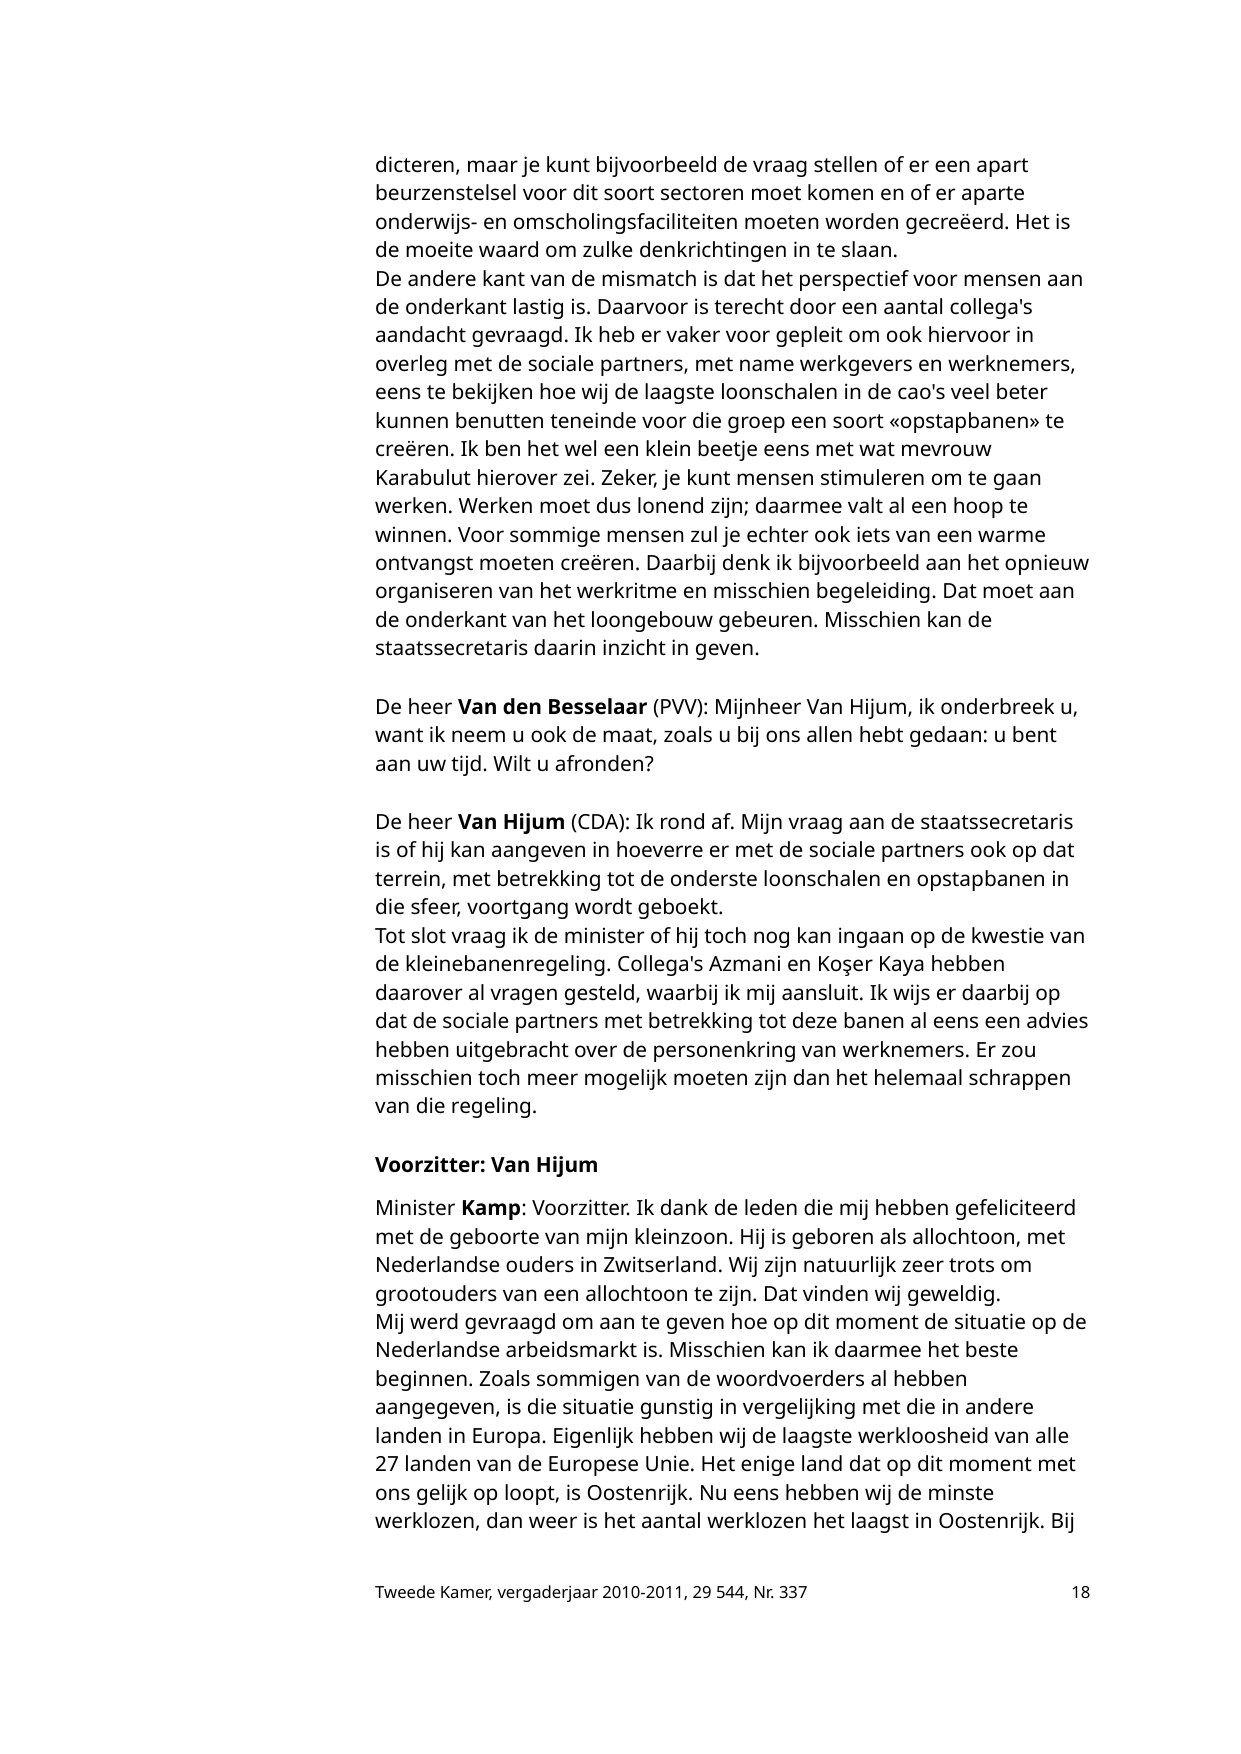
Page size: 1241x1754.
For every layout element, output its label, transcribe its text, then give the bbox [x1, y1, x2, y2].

text Tot slot vraag ik de minister of hij toch nog kan ingaan op de kwestie van de kleinebanenregeling. Collega's Azmani en Koşer Kaya hebben daarover al vragen gesteld, waarbij ik mij aansluit. Ik wijs er daarbij op dat de sociale partners met betrekking tot deze banen al eens een advies hebben uitgebracht over de personenkring van werknemers. Er zou misschien toch meer mogelijk moeten zijn dan het helemaal schrappen van die regeling. [375, 921, 1090, 1120]
text De heer Van Hijum (CDA): Ik rond af. Mijn vraag aan de staatssecretaris is of hij kan aangeven in hoeverre er met de sociale partners ook op dat terrein, met betrekking tot de onderste loonschalen en opstapbanen in die sfeer, voortgang wordt geboekt. [375, 807, 1090, 921]
text Voorzitter: Van Hijum [375, 1150, 1090, 1178]
text De andere kant van de mismatch is dat het perspectief voor mensen aan de onderkant lastig is. Daarvoor is terecht door een aantal collega's aandacht gevraagd. Ik heb er vaker voor gepleit om ook hiervoor in overleg met de sociale partners, met name werkgevers en werknemers, eens te bekijken hoe wij de laagste loonschalen in de cao's veel beter kunnen benutten teneinde voor die groep een soort «opstapbanen» te creëren. Ik ben het wel een klein beetje eens met wat mevrouw Karabulut hierover zei. Zeker, je kunt mensen stimuleren om te gaan werken. Werken moet dus lonend zijn; daarmee valt al een hoop te winnen. Voor sommige mensen zul je echter ook iets van een warme ontvangst moeten creëren. Daarbij denk ik bijvoorbeeld aan het opnieuw organiseren van het werkritme en misschien begeleiding. Dat moet aan de onderkant van het loongebouw gebeuren. Misschien kan de staatssecretaris daarin inzicht in geven. [375, 264, 1090, 662]
text dicteren, maar je kunt bijvoorbeeld de vraag stellen of er een apart beurzenstelsel voor dit soort sectoren moet komen en of er aparte onderwijs- en omscholingsfaciliteiten moeten worden gecreëerd. Het is de moeite waard om zulke denkrichtingen in te slaan. [375, 150, 1090, 264]
text Mij werd gevraagd om aan te geven hoe op dit moment de situatie op de Nederlandse arbeidsmarkt is. Misschien kan ik daarmee het beste beginnen. Zoals sommigen van de woordvoerders al hebben aangegeven, is die situatie gunstig in vergelijking met die in andere landen in Europa. Eigenlijk hebben wij de laagste werkloosheid van alle 27 landen van de Europese Unie. Het enige land dat op dit moment met ons gelijk op loopt, is Oostenrijk. Nu eens hebben wij de minste werklozen, dan weer is het aantal werklozen het laagst in Oostenrijk. Bij [375, 1307, 1090, 1535]
text De heer Van den Besselaar (PVV): Mijnheer Van Hijum, ik onderbreek u, want ik neem u ook de maat, zoals u bij ons allen hebt gedaan: u bent aan uw tijd. Wilt u afronden? [375, 692, 1090, 777]
text Minister Kamp: Voorzitter. Ik dank de leden die mij hebben gefeliciteerd met de geboorte van mijn kleinzoon. Hij is geboren als allochtoon, met Nederlandse ouders in Zwitserland. Wij zijn natuurlijk zeer trots om grootouders van een allochtoon te zijn. Dat vinden wij geweldig. [375, 1193, 1090, 1307]
